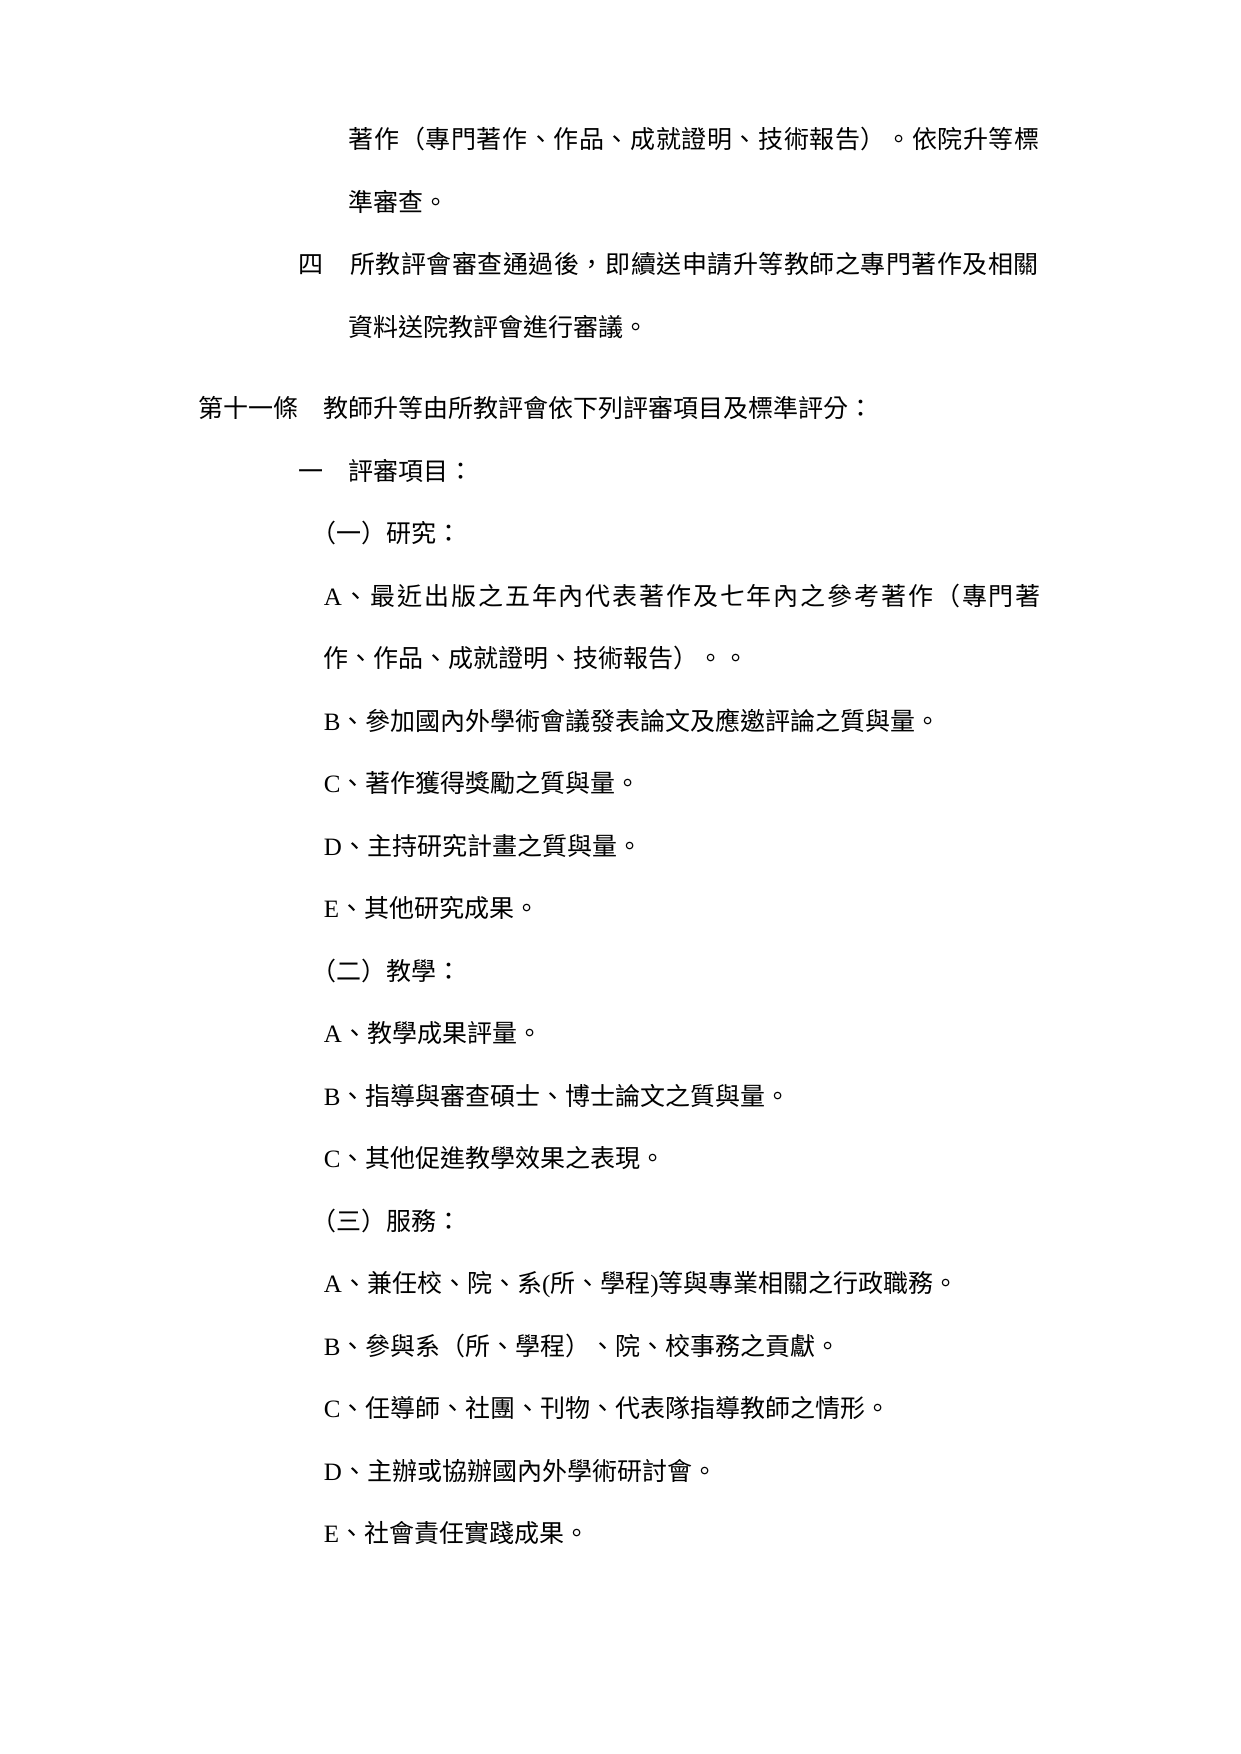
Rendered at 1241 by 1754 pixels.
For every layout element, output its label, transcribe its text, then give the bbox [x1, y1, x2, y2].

table_cell 第十一條 教師升等由所教評會依下列評審項目及標準評分： 一 評審項目： （一）研究： A、最近出版之五年內代表著作及七年內之參考著作（專門著作、作品、成就證明、技術報告）。。 B、參加國內外學術會議發表論文及應邀評論之質與量。 C、著作獲得獎勵之質與量。 D、主持研究計畫之質與量。 E、其他研究成果。 （二）教學： A、教學成果評量。 B、指導與審查碩士、博士論文之質與量。 C、其他促進教學效果之表現。 （三）服務： A、兼任校、院、系(所、學程)等與專業相關之行政職務。 B、參與系（所、學程）、院、校事務之貢獻。 C、任導師、社團、刊物、代表隊指導教師之情形。 D、主辦或協辦國內外學術研討會。 E、社會責任實踐成果。 [188, 346, 1053, 1552]
table_cell 著作（專門著作、作品、成就證明、技術報告）。依院升等標準審查。 四 所教評會審查通過後，即續送申請升等教師之專門著作及相關資料送院教評會進行審議。 [188, 96, 1053, 346]
